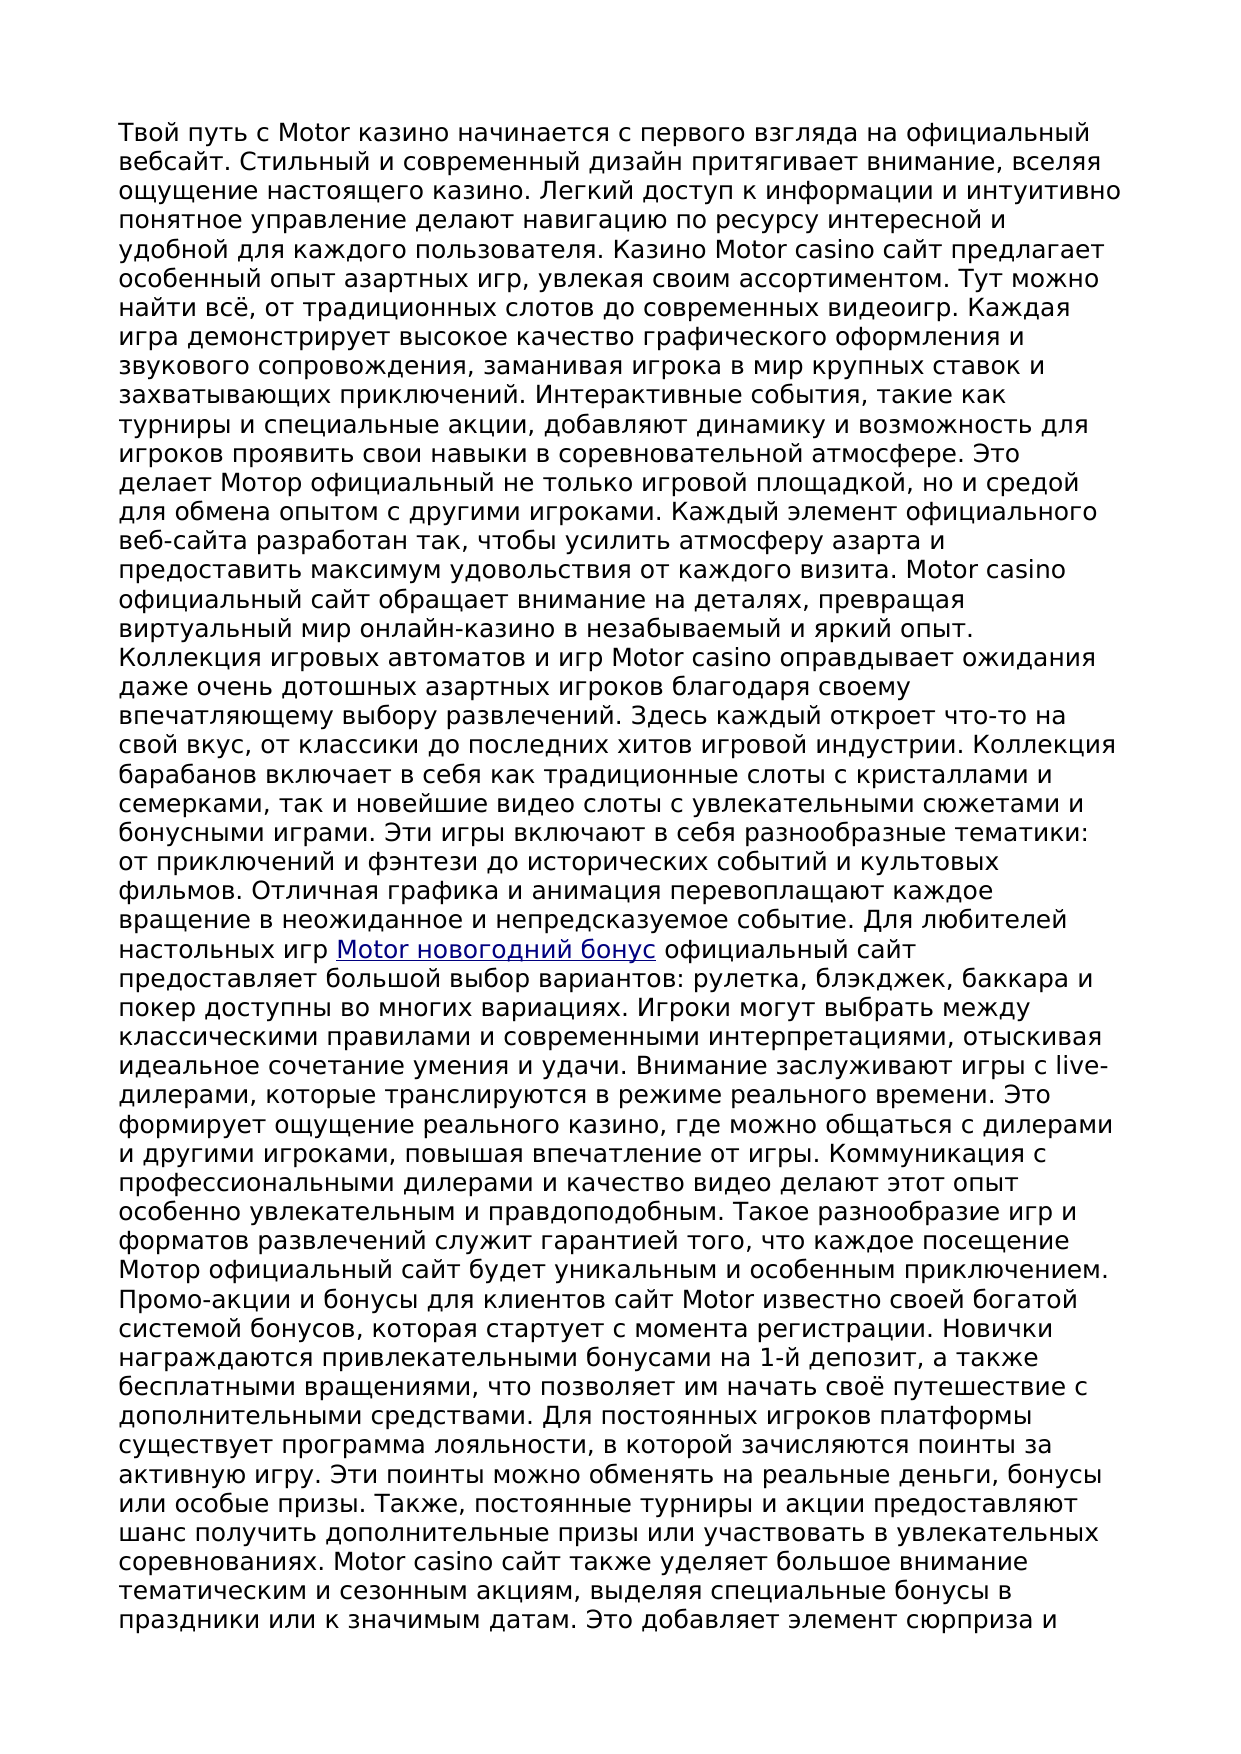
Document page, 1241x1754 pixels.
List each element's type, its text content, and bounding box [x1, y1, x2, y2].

text Твой путь с Motor казино начинается с первого взгляда на официальный вебсайт. Стильный и современный дизайн притягивает внимание, вселяя ощущение настоящего казино. Легкий доступ к информации и интуитивно понятное управление делают навигацию по ресурсу интересной и удобной для каждого пользователя. Казино Motor casino сайт предлагает особенный опыт азартных игр, увлекая своим ассортиментом. Тут можно найти всё, от традиционных слотов до современных видеоигр. Каждая игра демонстрирует высокое качество графического оформления и звукового сопровождения, заманивая игрока в мир крупных ставок и захватывающих приключений. Интерактивные события, такие как турниры и специальные акции, добавляют динамику и возможность для игроков проявить свои навыки в соревновательной атмосфере. Это делает Мотор официальный не только игровой площадкой, но и средой для обмена опытом с другими игроками. Каждый элемент официального веб-сайта разработан так, чтобы усилить атмосферу азарта и предоставить максимум удовольствия от каждого визита. Motor casino официальный сайт обращает внимание на деталях, превращая виртуальный мир онлайн-казино в незабываемый и яркий опыт. Коллекция игровых автоматов и игр Motor casino оправдывает ожидания даже очень дотошных азартных игроков благодаря своему впечатляющему выбору развлечений. Здесь каждый откроет что-то на свой вкус, от классики до последних хитов игровой индустрии. Коллекция барабанов включает в себя как традиционные слоты с кристаллами и семерками, так и новейшие видео слоты с увлекательными сюжетами и бонусными играми. Эти игры включают в себя разнообразные тематики: от приключений и фэнтези до исторических событий и культовых фильмов. Отличная графика и анимация перевоплащают каждое вращение в неожиданное и непредсказуемое событие. Для любителей настольных игр Motor новогодний бонус официальный сайт предоставляет большой выбор вариантов: рулетка, блэкджек, баккара и покер доступны во многих вариациях. Игроки могут выбрать между классическими правилами и современными интерпретациями, отыскивая идеальное сочетание умения и удачи. Внимание заслуживают игры с live-дилерами, которые транслируются в режиме реального времени. Это формирует ощущение реального казино, где можно общаться с дилерами и другими игроками, повышая впечатление от игры. Коммуникация с профессиональными дилерами и качество видео делают этот опыт особенно увлекательным и правдоподобным. Такое разнообразие игр и форматов развлечений служит гарантией того, что каждое посещение Мотор официальный сайт будет уникальным и особенным приключением. Промо-акции и бонусы для клиентов сайт Motor известно своей богатой системой бонусов, которая стартует с момента регистрации. Новички награждаются привлекательными бонусами на 1-й депозит, а также бесплатными вращениями, что позволяет им начать своё путешествие с дополнительными средствами. Для постоянных игроков платформы существует программа лояльности, в которой зачисляются поинты за активную игру. Эти поинты можно обменять на реальные деньги, бонусы или особые призы. Также, постоянные турниры и акции предоставляют шанс получить дополнительные призы или участвовать в увлекательных соревнованиях. Motor casino сайт также уделяет большое внимание тематическим и сезонным акциям, выделяя специальные бонусы в праздники или к значимым датам. Это добавляет элемент сюрприза и [118, 118, 1122, 1635]
